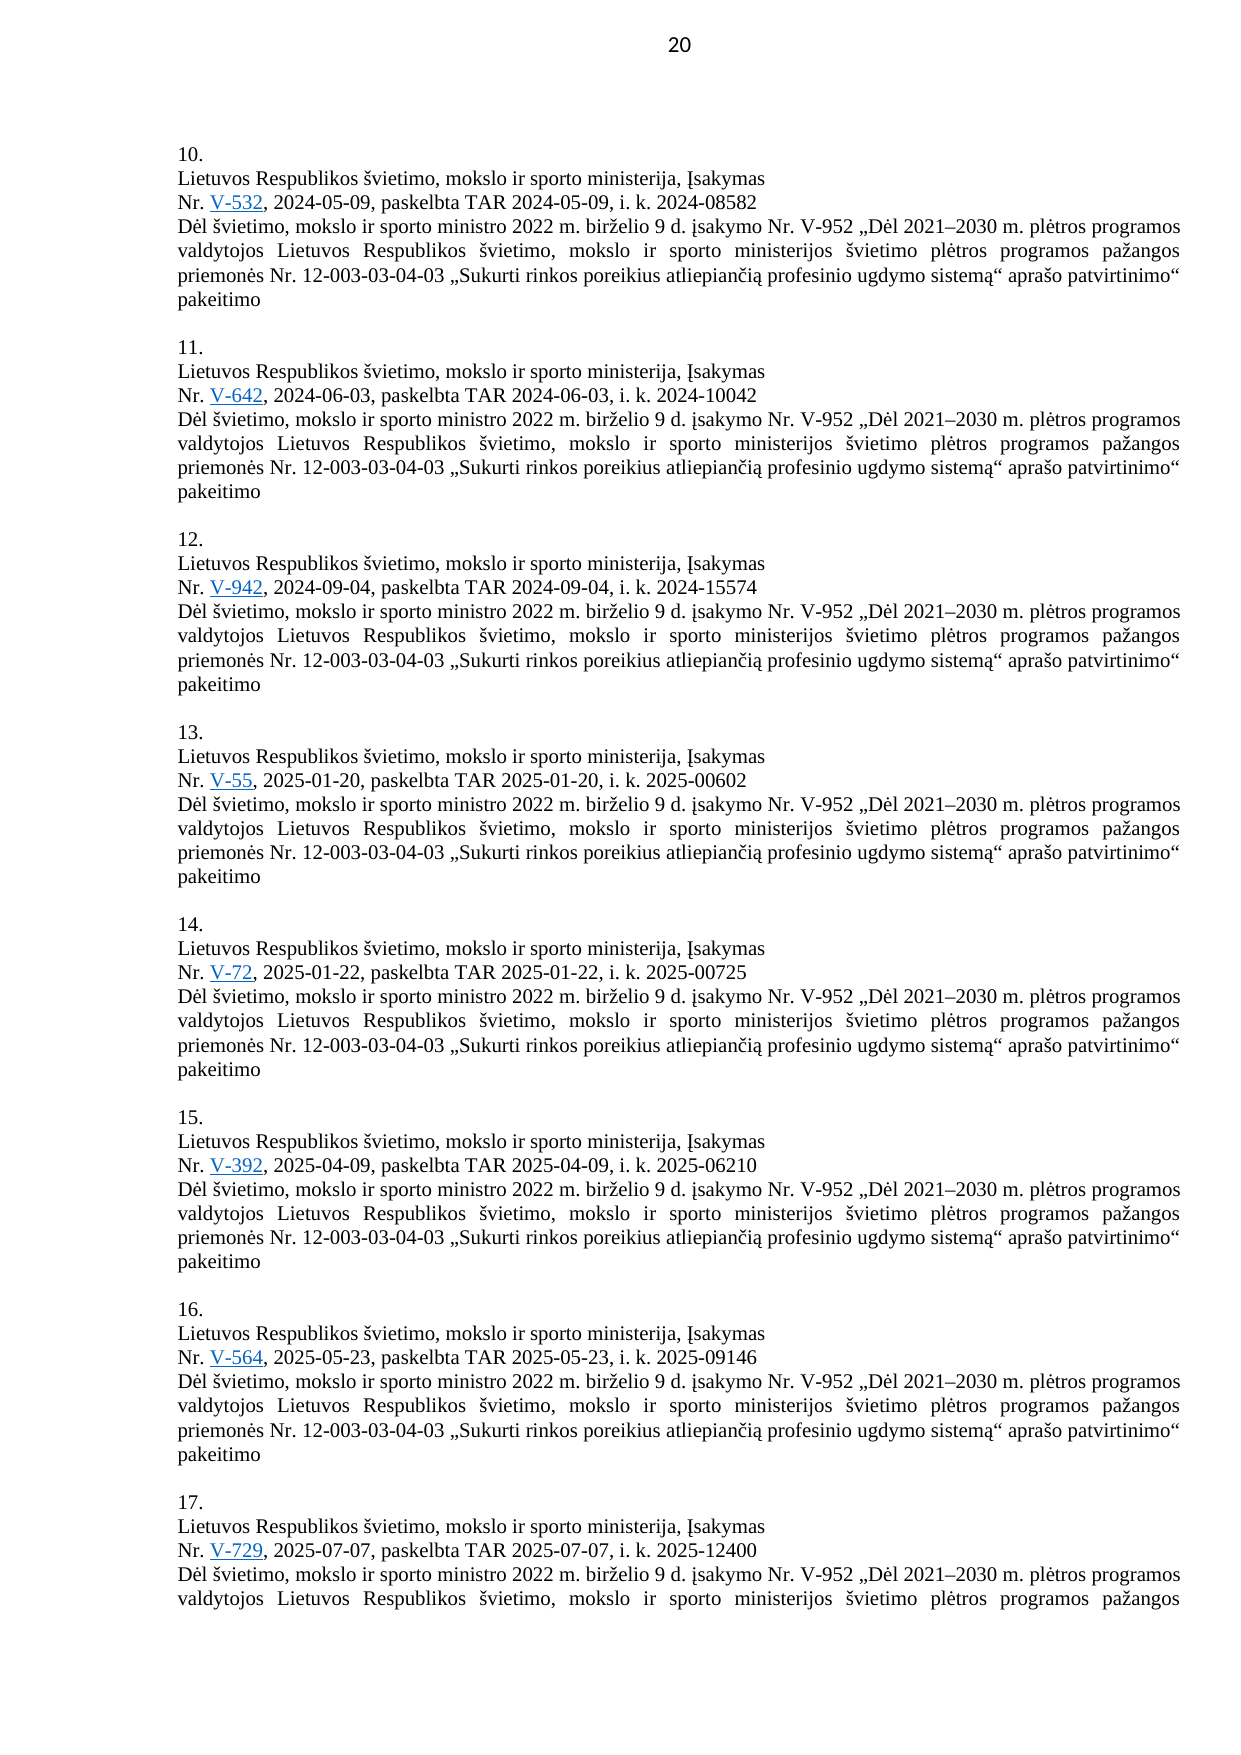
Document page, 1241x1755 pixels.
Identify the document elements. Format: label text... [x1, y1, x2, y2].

text 17. [177, 1490, 1181, 1514]
text Lietuvos Respublikos švietimo, mokslo ir sporto ministerija, Įsakymas [177, 1514, 1181, 1538]
text Nr. V-642, 2024-06-03, paskelbta TAR 2024-06-03, i. k. 2024-10042 [177, 383, 1181, 407]
text 16. [177, 1297, 1181, 1321]
text Nr. V-729, 2025-07-07, paskelbta TAR 2025-07-07, i. k. 2025-12400 [177, 1538, 1181, 1562]
text Nr. V-55, 2025-01-20, paskelbta TAR 2025-01-20, i. k. 2025-00602 [177, 768, 1181, 792]
text Nr. V-392, 2025-04-09, paskelbta TAR 2025-04-09, i. k. 2025-06210 [177, 1153, 1181, 1177]
text 10. [177, 142, 1181, 166]
text Dėl švietimo, mokslo ir sporto ministro 2022 m. birželio 9 d. įsakymo Nr. V-952 „Dėl 2021–2030 m. plėtros programos valdytojos Lietuvos Respublikos švietimo, mokslo ir sporto ministerijos švietimo plėtros programos pažangos priemonės Nr. 12-003-03-04-03 „Sukurti rinkos poreikius atliepiančią profesinio ugdymo sistemą“ aprašo patvirtinimo“ pakeitimo [177, 214, 1181, 311]
text 15. [177, 1105, 1181, 1129]
text Dėl švietimo, mokslo ir sporto ministro 2022 m. birželio 9 d. įsakymo Nr. V-952 „Dėl 2021–2030 m. plėtros programos valdytojos Lietuvos Respublikos švietimo, mokslo ir sporto ministerijos švietimo plėtros programos pažangos priemonės Nr. 12-003-03-04-03 „Sukurti rinkos poreikius atliepiančią profesinio ugdymo sistemą“ aprašo patvirtinimo“ pakeitimo [177, 599, 1181, 696]
text Nr. V-532, 2024-05-09, paskelbta TAR 2024-05-09, i. k. 2024-08582 [177, 190, 1181, 214]
text Lietuvos Respublikos švietimo, mokslo ir sporto ministerija, Įsakymas [177, 936, 1181, 960]
text Lietuvos Respublikos švietimo, mokslo ir sporto ministerija, Įsakymas [177, 166, 1181, 190]
text Nr. V-72, 2025-01-22, paskelbta TAR 2025-01-22, i. k. 2025-00725 [177, 960, 1181, 984]
text Lietuvos Respublikos švietimo, mokslo ir sporto ministerija, Įsakymas [177, 551, 1181, 575]
text Dėl švietimo, mokslo ir sporto ministro 2022 m. birželio 9 d. įsakymo Nr. V-952 „Dėl 2021–2030 m. plėtros programos valdytojos Lietuvos Respublikos švietimo, mokslo ir sporto ministerijos švietimo plėtros programos pažangos priemonės Nr. 12-003-03-04-03 „Sukurti rinkos poreikius atliepiančią profesinio ugdymo sistemą“ aprašo patvirtinimo“ pakeitimo [177, 407, 1181, 503]
text 14. [177, 912, 1181, 936]
text Lietuvos Respublikos švietimo, mokslo ir sporto ministerija, Įsakymas [177, 1129, 1181, 1153]
text Lietuvos Respublikos švietimo, mokslo ir sporto ministerija, Įsakymas [177, 1321, 1181, 1345]
text Nr. V-564, 2025-05-23, paskelbta TAR 2025-05-23, i. k. 2025-09146 [177, 1345, 1181, 1369]
text Dėl švietimo, mokslo ir sporto ministro 2022 m. birželio 9 d. įsakymo Nr. V-952 „Dėl 2021–2030 m. plėtros programos valdytojos Lietuvos Respublikos švietimo, mokslo ir sporto ministerijos švietimo plėtros programos pažangos priemonės Nr. 12-003-03-04-03 „Sukurti rinkos poreikius atliepiančią profesinio ugdymo sistemą“ aprašo patvirtinimo“ pakeitimo [177, 792, 1181, 888]
text Lietuvos Respublikos švietimo, mokslo ir sporto ministerija, Įsakymas [177, 359, 1181, 383]
text 12. [177, 527, 1181, 551]
text Lietuvos Respublikos švietimo, mokslo ir sporto ministerija, Įsakymas [177, 744, 1181, 768]
text 11. [177, 335, 1181, 359]
text 13. [177, 720, 1181, 744]
text Dėl švietimo, mokslo ir sporto ministro 2022 m. birželio 9 d. įsakymo Nr. V-952 „Dėl 2021–2030 m. plėtros programos valdytojos Lietuvos Respublikos švietimo, mokslo ir sporto ministerijos švietimo plėtros programos pažangos priemonės Nr. 12-003-03-04-03 „Sukurti rinkos poreikius atliepiančią profesinio ugdymo sistemą“ aprašo patvirtinimo“ pakeitimo [177, 1177, 1181, 1273]
text Dėl švietimo, mokslo ir sporto ministro 2022 m. birželio 9 d. įsakymo Nr. V-952 „Dėl 2021–2030 m. plėtros programos valdytojos Lietuvos Respublikos švietimo, mokslo ir sporto ministerijos švietimo plėtros programos pažangos priemonės Nr. 12-003-03-04-03 „Sukurti rinkos poreikius atliepiančią profesinio ugdymo sistemą“ aprašo patvirtinimo“ pakeitimo [177, 984, 1181, 1081]
text Nr. V-942, 2024-09-04, paskelbta TAR 2024-09-04, i. k. 2024-15574 [177, 575, 1181, 599]
text Dėl švietimo, mokslo ir sporto ministro 2022 m. birželio 9 d. įsakymo Nr. V-952 „Dėl 2021–2030 m. plėtros programos valdytojos Lietuvos Respublikos švietimo, mokslo ir sporto ministerijos švietimo plėtros programos pažangos [177, 1562, 1181, 1610]
text Dėl švietimo, mokslo ir sporto ministro 2022 m. birželio 9 d. įsakymo Nr. V-952 „Dėl 2021–2030 m. plėtros programos valdytojos Lietuvos Respublikos švietimo, mokslo ir sporto ministerijos švietimo plėtros programos pažangos priemonės Nr. 12-003-03-04-03 „Sukurti rinkos poreikius atliepiančią profesinio ugdymo sistemą“ aprašo patvirtinimo“ pakeitimo [177, 1369, 1181, 1466]
